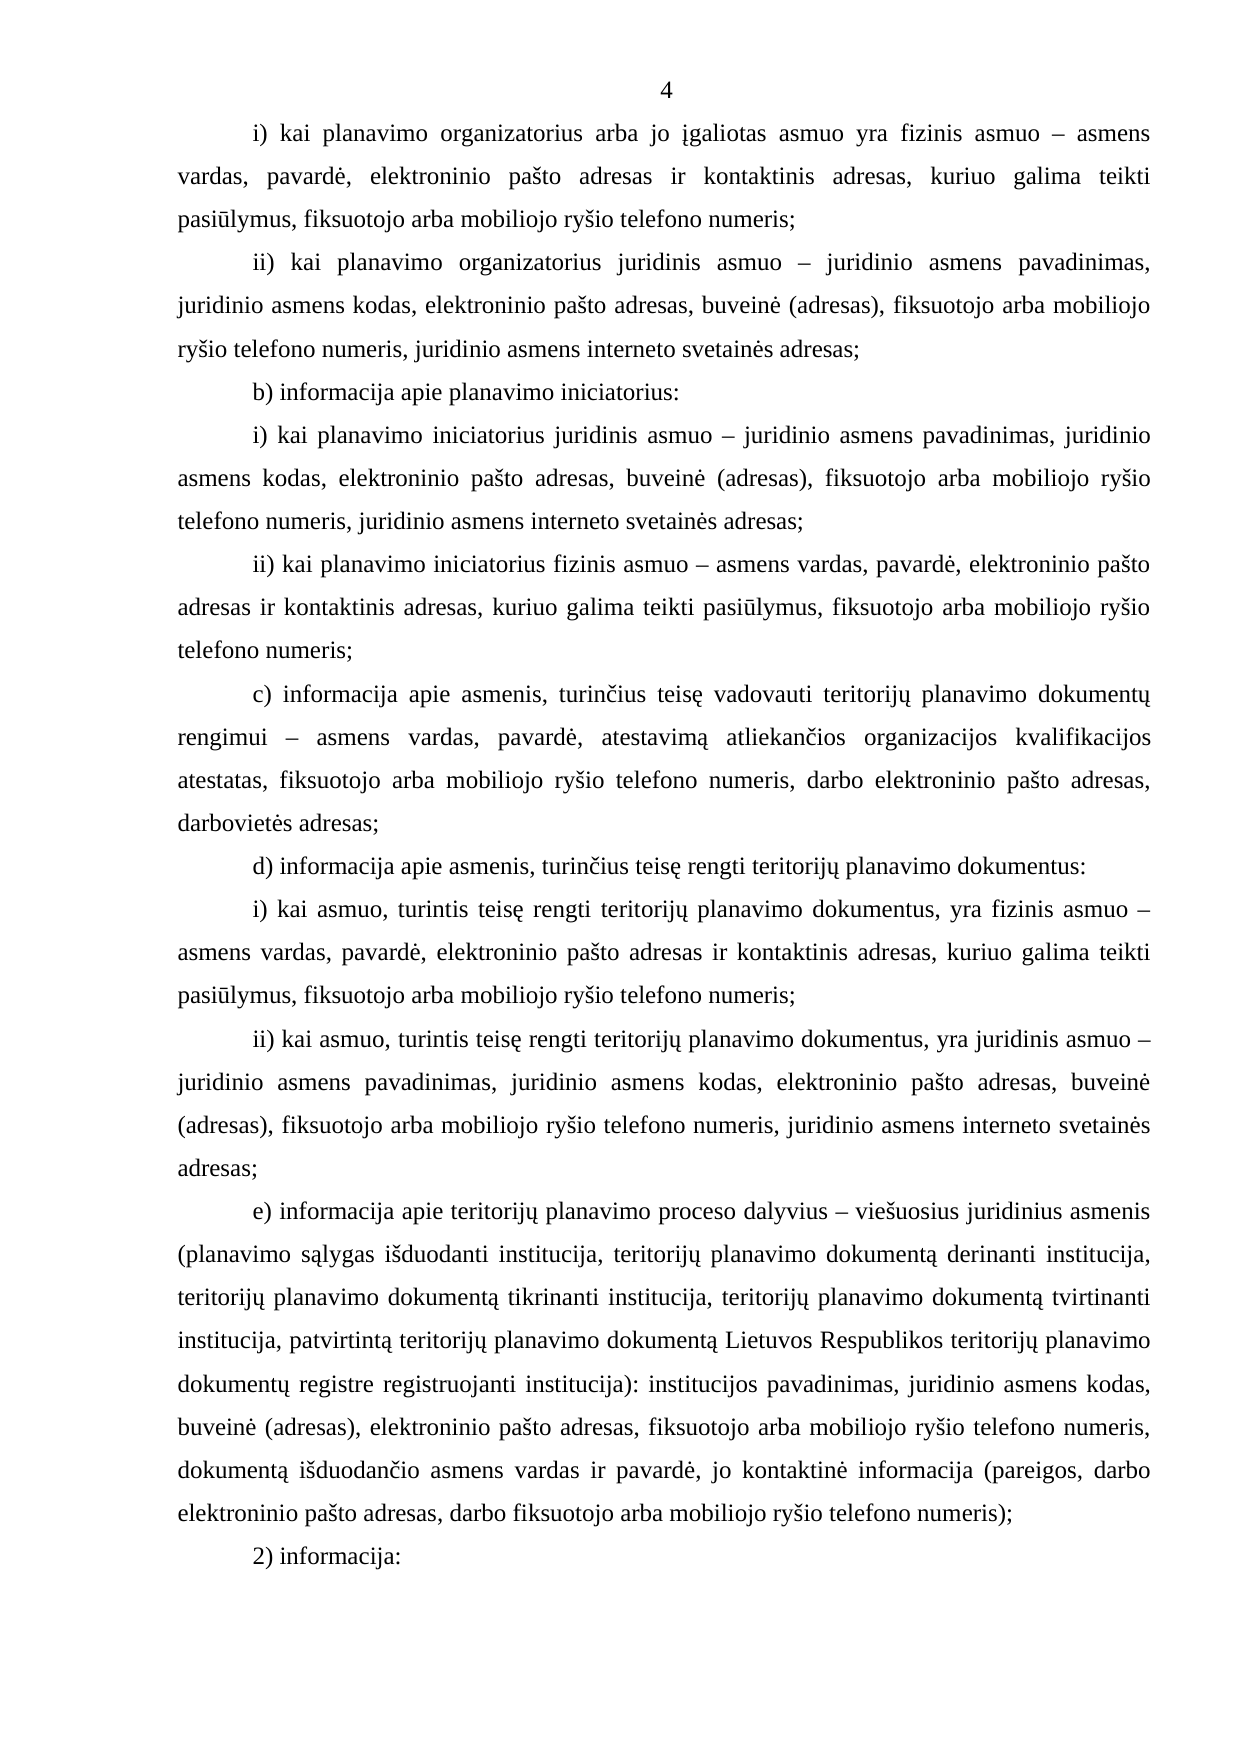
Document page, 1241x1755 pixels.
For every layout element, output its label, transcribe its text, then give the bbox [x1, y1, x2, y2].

text ii) kai planavimo iniciatorius fizinis asmuo – asmens vardas, pavardė, elektroninio pašto adresas ir kontaktinis adresas, kuriuo galima teikti pasiūlymus, fiksuotojo arba mobiliojo ryšio telefono numeris; [177, 549, 1152, 664]
text 2) informacija: [177, 1541, 1152, 1570]
text e) informacija apie teritorijų planavimo proceso dalyvius – viešuosius juridinius asmenis (planavimo sąlygas išduodanti institucija, teritorijų planavimo dokumentą derinanti institucija, teritorijų planavimo dokumentą tikrinanti institucija, teritorijų planavimo dokumentą tvirtinanti institucija, patvirtintą teritorijų planavimo dokumentą Lietuvos Respublikos teritorijų planavimo dokumentų registre registruojanti institucija): institucijos pavadinimas, juridinio asmens kodas, buveinė (adresas), elektroninio pašto adresas, fiksuotojo arba mobiliojo ryšio telefono numeris, dokumentą išduodančio asmens vardas ir pavardė, jo kontaktinė informacija (pareigos, darbo elektroninio pašto adresas, darbo fiksuotojo arba mobiliojo ryšio telefono numeris); [177, 1196, 1152, 1527]
text i) kai planavimo iniciatorius juridinis asmuo – juridinio asmens pavadinimas, juridinio asmens kodas, elektroninio pašto adresas, buveinė (adresas), fiksuotojo arba mobiliojo ryšio telefono numeris, juridinio asmens interneto svetainės adresas; [177, 420, 1152, 535]
text i) kai planavimo organizatorius arba jo įgaliotas asmuo yra fizinis asmuo – asmens vardas, pavardė, elektroninio pašto adresas ir kontaktinis adresas, kuriuo galima teikti pasiūlymus, fiksuotojo arba mobiliojo ryšio telefono numeris; [177, 118, 1152, 233]
text ii) kai asmuo, turintis teisę rengti teritorijų planavimo dokumentus, yra juridinis asmuo – juridinio asmens pavadinimas, juridinio asmens kodas, elektroninio pašto adresas, buveinė (adresas), fiksuotojo arba mobiliojo ryšio telefono numeris, juridinio asmens interneto svetainės adresas; [177, 1024, 1152, 1182]
text ii) kai planavimo organizatorius juridinis asmuo – juridinio asmens pavadinimas, juridinio asmens kodas, elektroninio pašto adresas, buveinė (adresas), fiksuotojo arba mobiliojo ryšio telefono numeris, juridinio asmens interneto svetainės adresas; [177, 247, 1152, 362]
text b) informacija apie planavimo iniciatorius: [177, 377, 1152, 406]
text d) informacija apie asmenis, turinčius teisę rengti teritorijų planavimo dokumentus: [177, 851, 1152, 880]
text c) informacija apie asmenis, turinčius teisę vadovauti teritorijų planavimo dokumentų rengimui – asmens vardas, pavardė, atestavimą atliekančios organizacijos kvalifikacijos atestatas, fiksuotojo arba mobiliojo ryšio telefono numeris, darbo elektroninio pašto adresas, darbovietės adresas; [177, 679, 1152, 837]
text i) kai asmuo, turintis teisę rengti teritorijų planavimo dokumentus, yra fizinis asmuo – asmens vardas, pavardė, elektroninio pašto adresas ir kontaktinis adresas, kuriuo galima teikti pasiūlymus, fiksuotojo arba mobiliojo ryšio telefono numeris; [177, 894, 1152, 1009]
